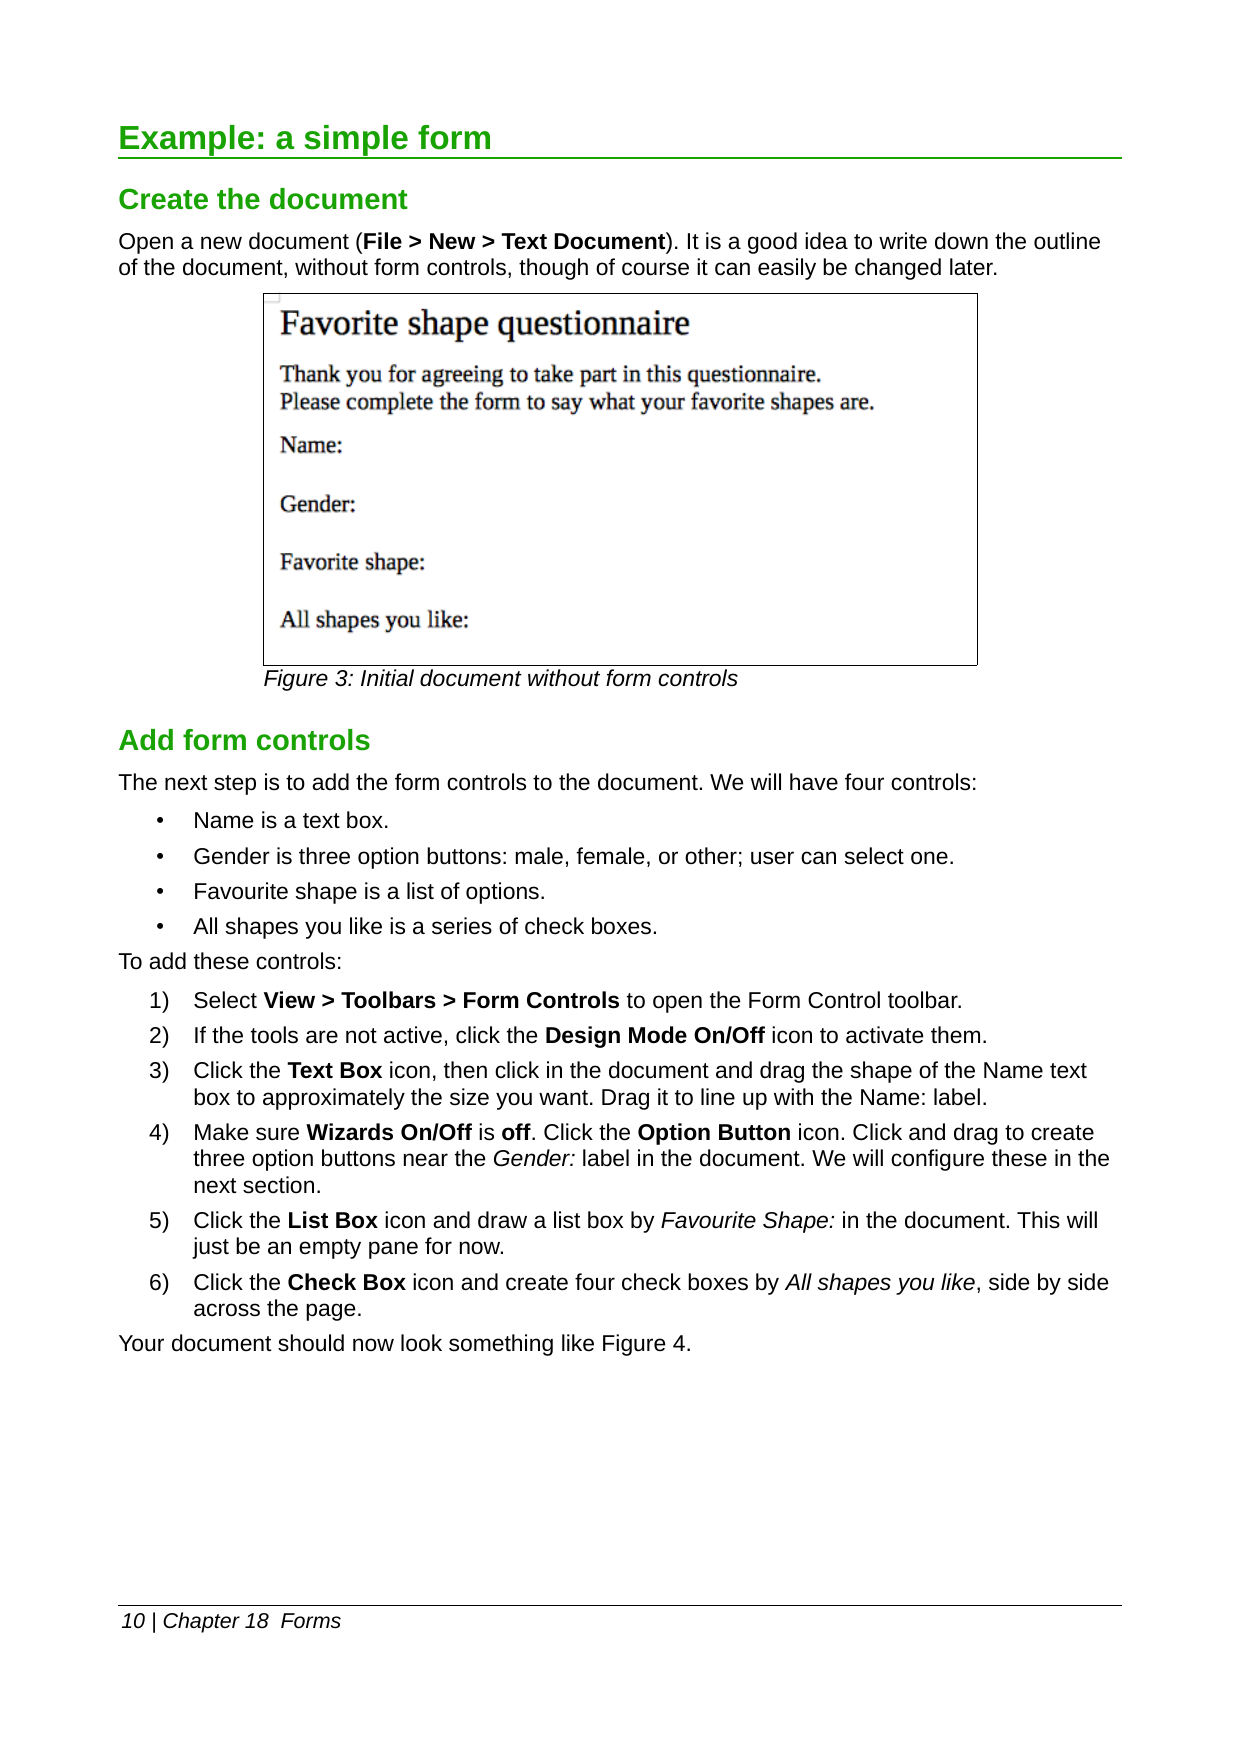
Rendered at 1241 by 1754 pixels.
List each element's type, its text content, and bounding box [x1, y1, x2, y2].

list Click the List Box icon and draw a list box by Favourite Shape: in the document. This will just be an empty pane for now. [169, 1207, 1122, 1260]
subtitle Example: a simple form [118, 118, 1122, 157]
text Open a new document (File > New > Text Document). It is a good idea to write down the outline of the document, without form controls, though of course it can easily be changed later. [118, 228, 1122, 280]
list The next step is to add the form controls to the document. We will have four controls: [118, 768, 1122, 795]
list Click the Check Box icon and create four check boxes by All shapes you like, side by side across the page. [169, 1268, 1122, 1321]
text Figure 3: Initial document without form controls [263, 666, 977, 691]
list If the tools are not active, click the Design Mode On/Off icon to activate them. [169, 1022, 1122, 1049]
list Select View > Toolbars > Form Controls to open the Form Control toolbar. [169, 987, 1122, 1013]
picture [264, 294, 977, 665]
subtitle Create the document [118, 182, 1122, 216]
list Favourite shape is a list of options. [156, 878, 1122, 904]
list Name is a text box. [156, 807, 1122, 834]
text Your document should now look something like Figure 4. [118, 1330, 1122, 1356]
list All shapes you like is a series of check boxes. [156, 913, 1122, 939]
list To add these controls: [118, 948, 1122, 974]
list Click the Text Box icon, then click in the document and drag the shape of the Name text box to approximately the size you want. Drag it to line up with the Name: label. [169, 1057, 1122, 1110]
list Make sure Wizards On/Off is off. Click the Option Button icon. Click and drag to create three option buttons near the Gender: label in the document. We will configure these in the next section. [169, 1119, 1122, 1198]
subtitle Add form controls [118, 723, 1122, 757]
list Gender is three option buttons: male, female, or other; user can select one. [156, 843, 1122, 869]
